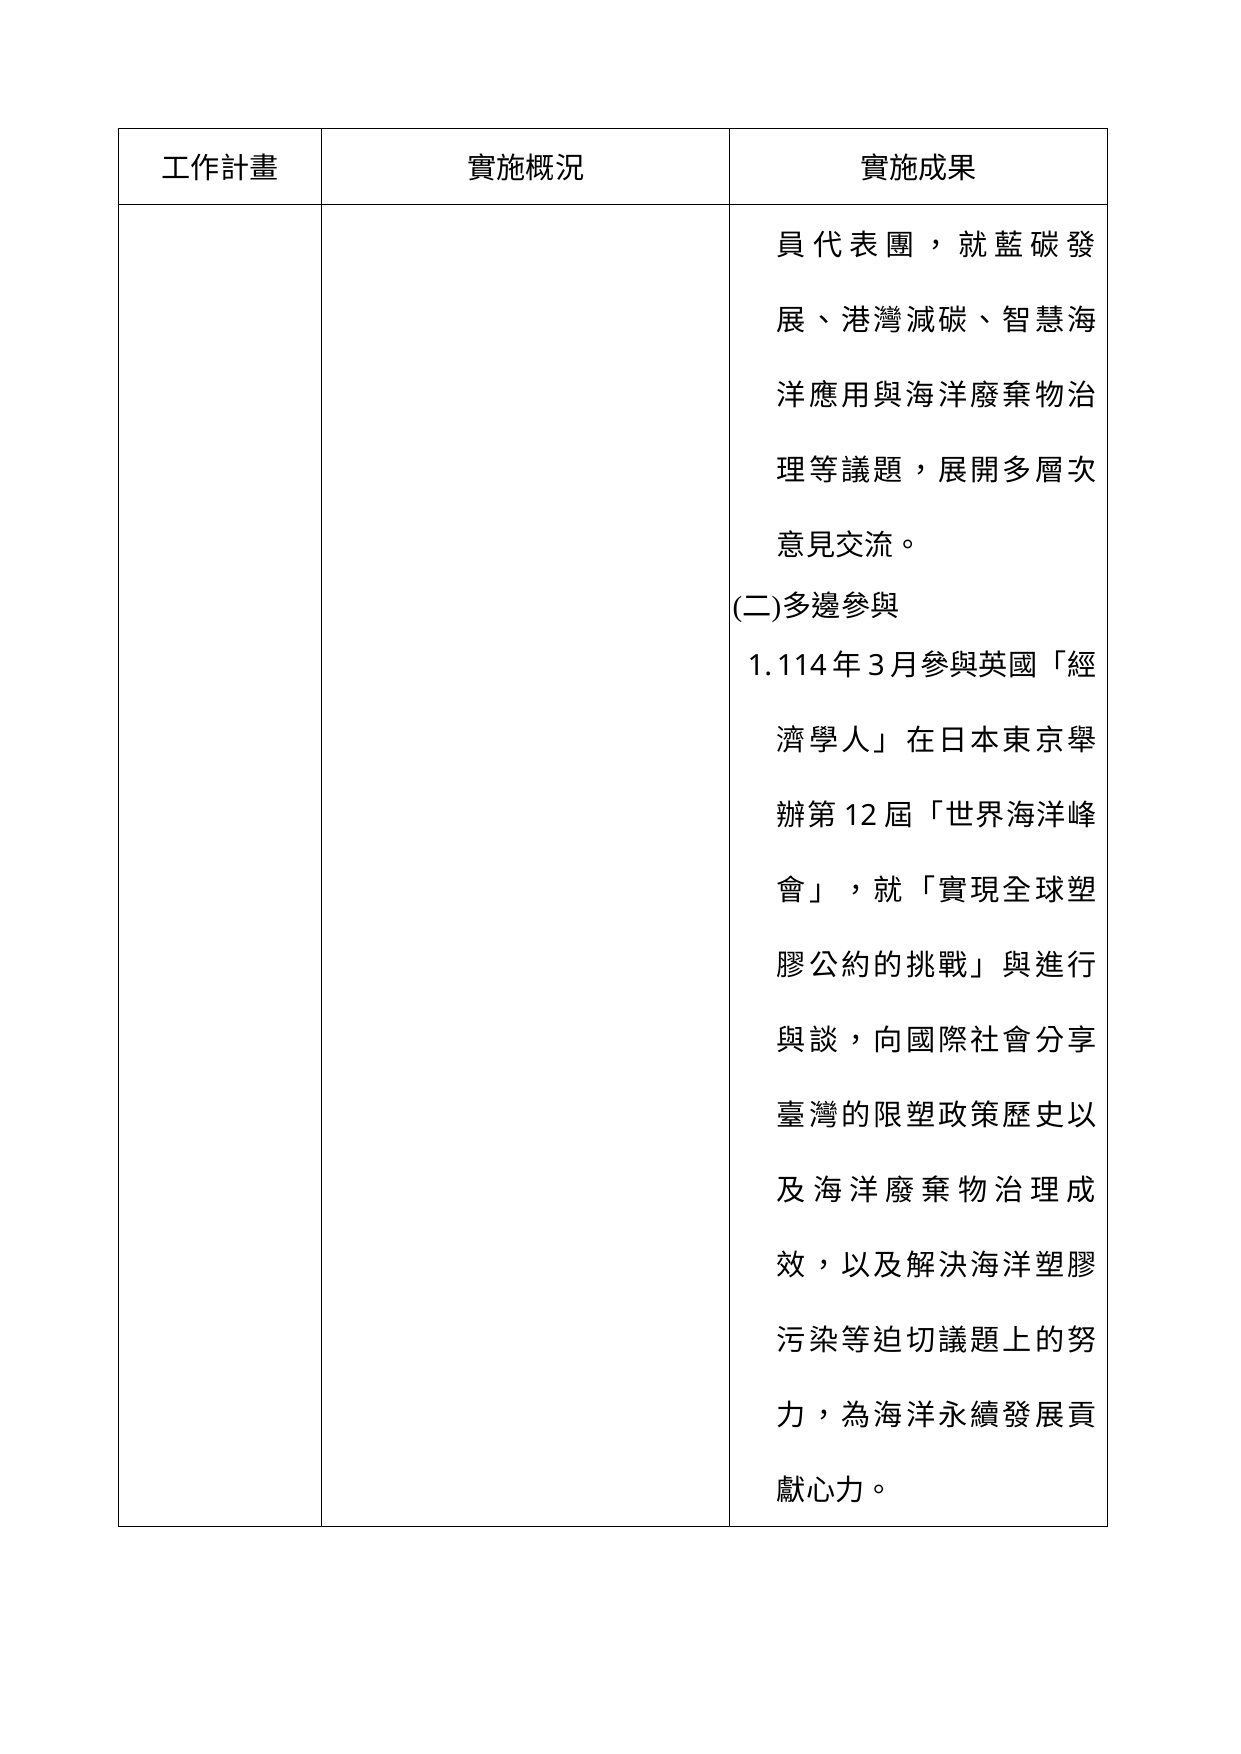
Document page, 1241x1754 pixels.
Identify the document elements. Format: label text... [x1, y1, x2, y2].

table_header 工作計畫 [119, 129, 321, 204]
table_header 實施概況 [322, 129, 729, 204]
table_header 實施成果 [730, 129, 1107, 204]
table_cell [322, 205, 729, 1526]
table_cell 雙邊合作 114年1月10日接待日本宮城縣南三陸町訪團，雙方就地方災害防救經驗以及本會發布之首部「國家海洋污染防治白皮書」等議題進行深入交流。 114年2月6日接待以色列駐台代表游瑪雅女士，針對海洋藍色經濟、海洋能源與碳捕捉、海域安全等議題，分享雙方實務經驗並探討未來合作契機。 114年4月16日接待日本神奈川縣及橫濱市議員代表團，就藍碳發展、港灣減碳、智慧海洋應用與海洋廢棄物治理等議題，展開多層次意見交流。 多邊參與 114年3月參與英國「經濟學人」在日本東京舉辦第12屆「世界海洋峰會」，就「實現全球塑膠公約的挑戰」與進行與談，向國際社會分享臺灣的限塑政策歷史以及海洋廢棄物治理成效，以及解決海洋塑膠污染等迫切議題上的努力，為海洋永續發展貢獻心力。 114年4月28日至30日參與韓國舉辦之第10屆我們的海洋大會，總計提出7項海洋永續承諾，並展開了14場雙邊會談，與帛琉、聖克里斯多福及尼維斯等國深化合作。同時舉辦「智慧海洋數據應用：邁向永續未來」官方周邊活動，充分展現臺灣在數據治理及智慧海洋領域的專業能量與國際連結能力。 114年4月30日至5月1日參與APEC第24屆海洋及漁業工作小組會議、及第五屆海洋相關部長會議(AOMM)。其中AOMM總計安排7場雙邊會談、十餘場邊交流，涵蓋藍色經濟、海洋廢棄物治理、海洋保育、青年參與等議題，強化與理念相近經濟體的互信與合作，展現臺灣在國際海洋治理上的專業與承擔。 114年6月派員赴法國參與「一個海洋科學大會」，攜手海洋知識行動網絡Ocean KAN發表提案，並於會後將發表內容撰寫成聲明書遞交予第3屆聯合國海洋會議參考，促進我國於國際海洋政策接軌之能見度。 [730, 205, 1107, 1526]
table_cell [119, 205, 321, 1526]
